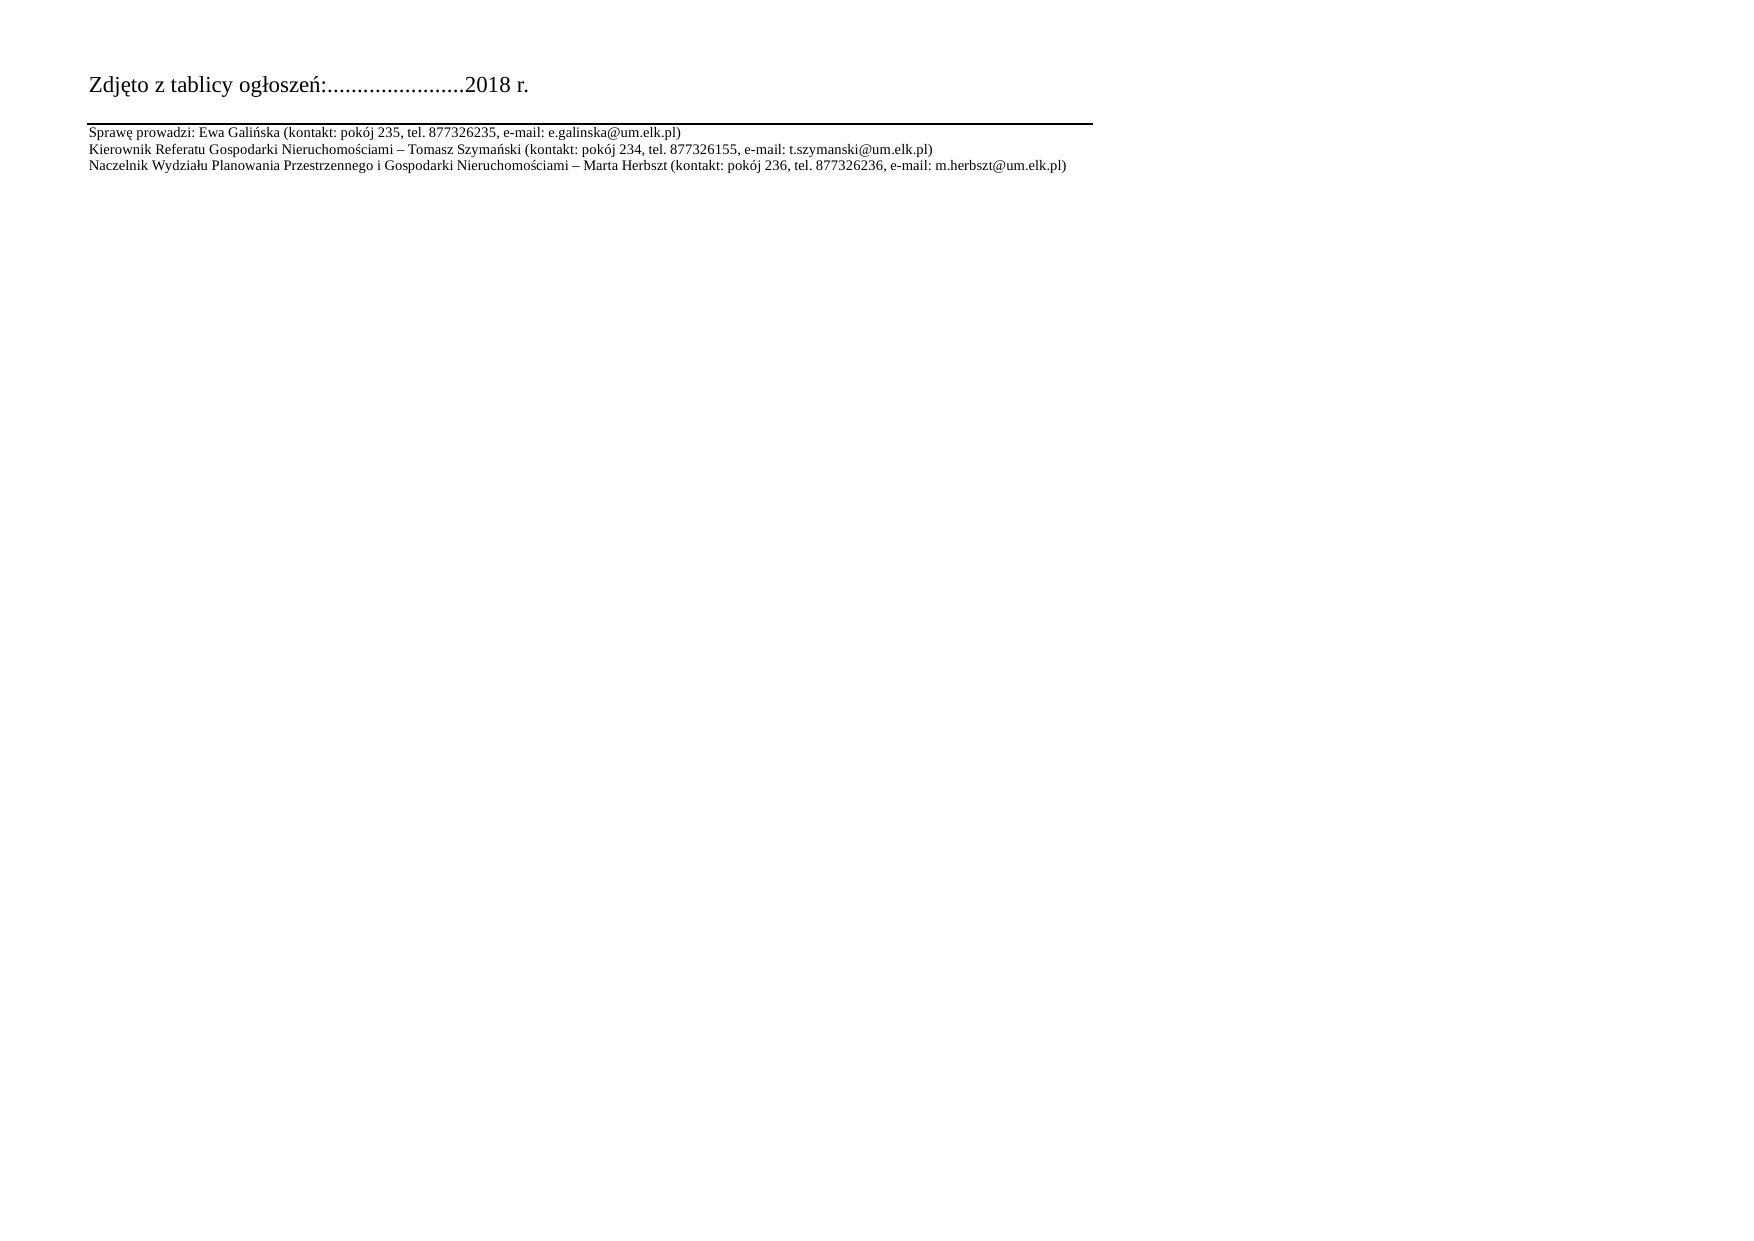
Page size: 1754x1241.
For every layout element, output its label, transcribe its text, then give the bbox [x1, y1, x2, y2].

text Sprawę prowadzi: Ewa Galińska (kontakt: pokój 235, tel. 877326235, e-mail: e.galinska@um.elk.pl) [89, 124, 1639, 141]
text Kierownik Referatu Gospodarki Nieruchomościami – Tomasz Szymański (kontakt: pokój 234, tel. 877326155, e-mail: t.szymanski@um.elk.pl) [89, 141, 1639, 157]
text Zdjęto z tablicy ogłoszeń:.......................2018 r. [89, 71, 1639, 97]
text Naczelnik Wydziału Planowania Przestrzennego i Gospodarki Nieruchomościami – Marta Herbszt (kontakt: pokój 236, tel. 877326236, e-mail: m.herbszt@um.elk.pl) [89, 157, 1639, 174]
